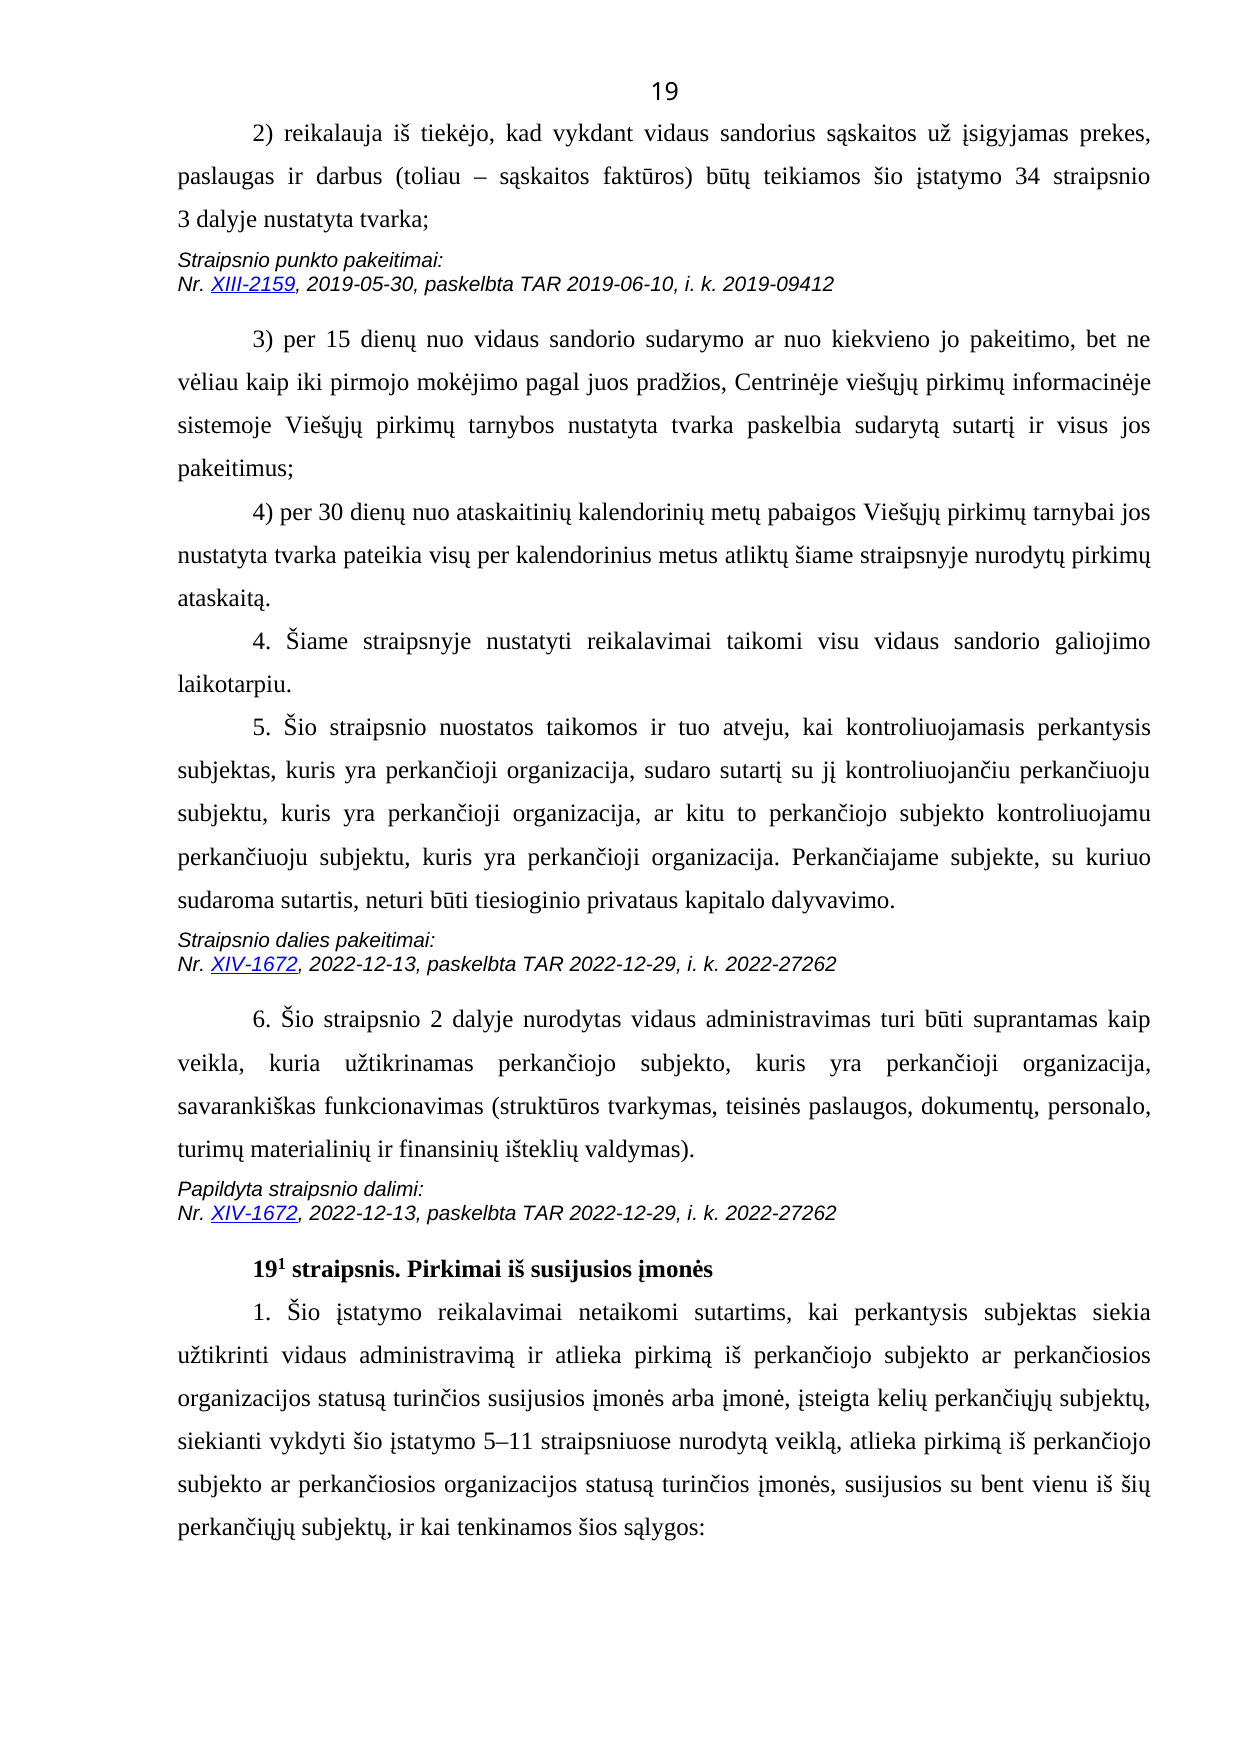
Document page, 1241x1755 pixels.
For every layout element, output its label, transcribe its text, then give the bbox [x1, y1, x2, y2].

text Nr. XIV-1672, 2022-12-13, paskelbta TAR 2022-12-29, i. k. 2022-27262 [177, 1201, 1152, 1225]
text Papildyta straipsnio dalimi: [177, 1177, 1152, 1201]
text Straipsnio dalies pakeitimai: [177, 928, 1152, 952]
text 6. Šio straipsnio 2 dalyje nurodytas vidaus administravimas turi būti suprantamas kaip veikla, kuria užtikrinamas perkančiojo subjekto, kuris yra perkančioji organizacija, savarankiškas funkcionavimas (struktūros tvarkymas, teisinės paslaugos, dokumentų, personalo, turimų materialinių ir finansinių išteklių valdymas). [177, 1004, 1152, 1163]
text 4) per 30 dienų nuo ataskaitinių kalendorinių metų pabaigos Viešųjų pirkimų tarnybai jos nustatyta tvarka pateikia visų per kalendorinius metus atliktų šiame straipsnyje nurodytų pirkimų ataskaitą. [177, 497, 1152, 612]
text Nr. XIII-2159, 2019-05-30, paskelbta TAR 2019-06-10, i. k. 2019-09412 [177, 271, 1152, 295]
text Nr. XIV-1672, 2022-12-13, paskelbta TAR 2022-12-29, i. k. 2022-27262 [177, 952, 1152, 976]
text 1. Šio įstatymo reikalavimai netaikomi sutartims, kai perkantysis subjektas siekia užtikrinti vidaus administravimą ir atlieka pirkimą iš perkančiojo subjekto ar perkančiosios organizacijos statusą turinčios susijusios įmonės arba įmonė, įsteigta kelių perkančiųjų subjektų, siekianti vykdyti šio įstatymo 5–11 straipsniuose nurodytą veiklą, atlieka pirkimą iš perkančiojo subjekto ar perkančiosios organizacijos statusą turinčios įmonės, susijusios su bent vienu iš šių perkančiųjų subjektų, ir kai tenkinamos šios sąlygos: [177, 1297, 1152, 1541]
text 2) reikalauja iš tiekėjo, kad vykdant vidaus sandorius sąskaitos už įsigyjamas prekes, paslaugas ir darbus (toliau – sąskaitos faktūros) būtų teikiamos šio įstatymo 34 straipsnio 3 dalyje nustatyta tvarka; [177, 118, 1152, 233]
text 4. Šiame straipsnyje nustatyti reikalavimai taikomi visu vidaus sandorio galiojimo laikotarpiu. [177, 626, 1152, 698]
text Straipsnio punkto pakeitimai: [177, 247, 1152, 271]
text 191 straipsnis. Pirkimai iš susijusios įmonės [177, 1254, 1152, 1282]
text 3) per 15 dienų nuo vidaus sandorio sudarymo ar nuo kiekvieno jo pakeitimo, bet ne vėliau kaip iki pirmojo mokėjimo pagal juos pradžios, Centrinėje viešųjų pirkimų informacinėje sistemoje Viešųjų pirkimų tarnybos nustatyta tvarka paskelbia sudarytą sutartį ir visus jos pakeitimus; [177, 324, 1152, 482]
text 5. Šio straipsnio nuostatos taikomos ir tuo atveju, kai kontroliuojamasis perkantysis subjektas, kuris yra perkančioji organizacija, sudaro sutartį su jį kontroliuojančiu perkančiuoju subjektu, kuris yra perkančioji organizacija, ar kitu to perkančiojo subjekto kontroliuojamu perkančiuoju subjektu, kuris yra perkančioji organizacija. Perkančiajame subjekte, su kuriuo sudaroma sutartis, neturi būti tiesioginio privataus kapitalo dalyvavimo. [177, 712, 1152, 913]
